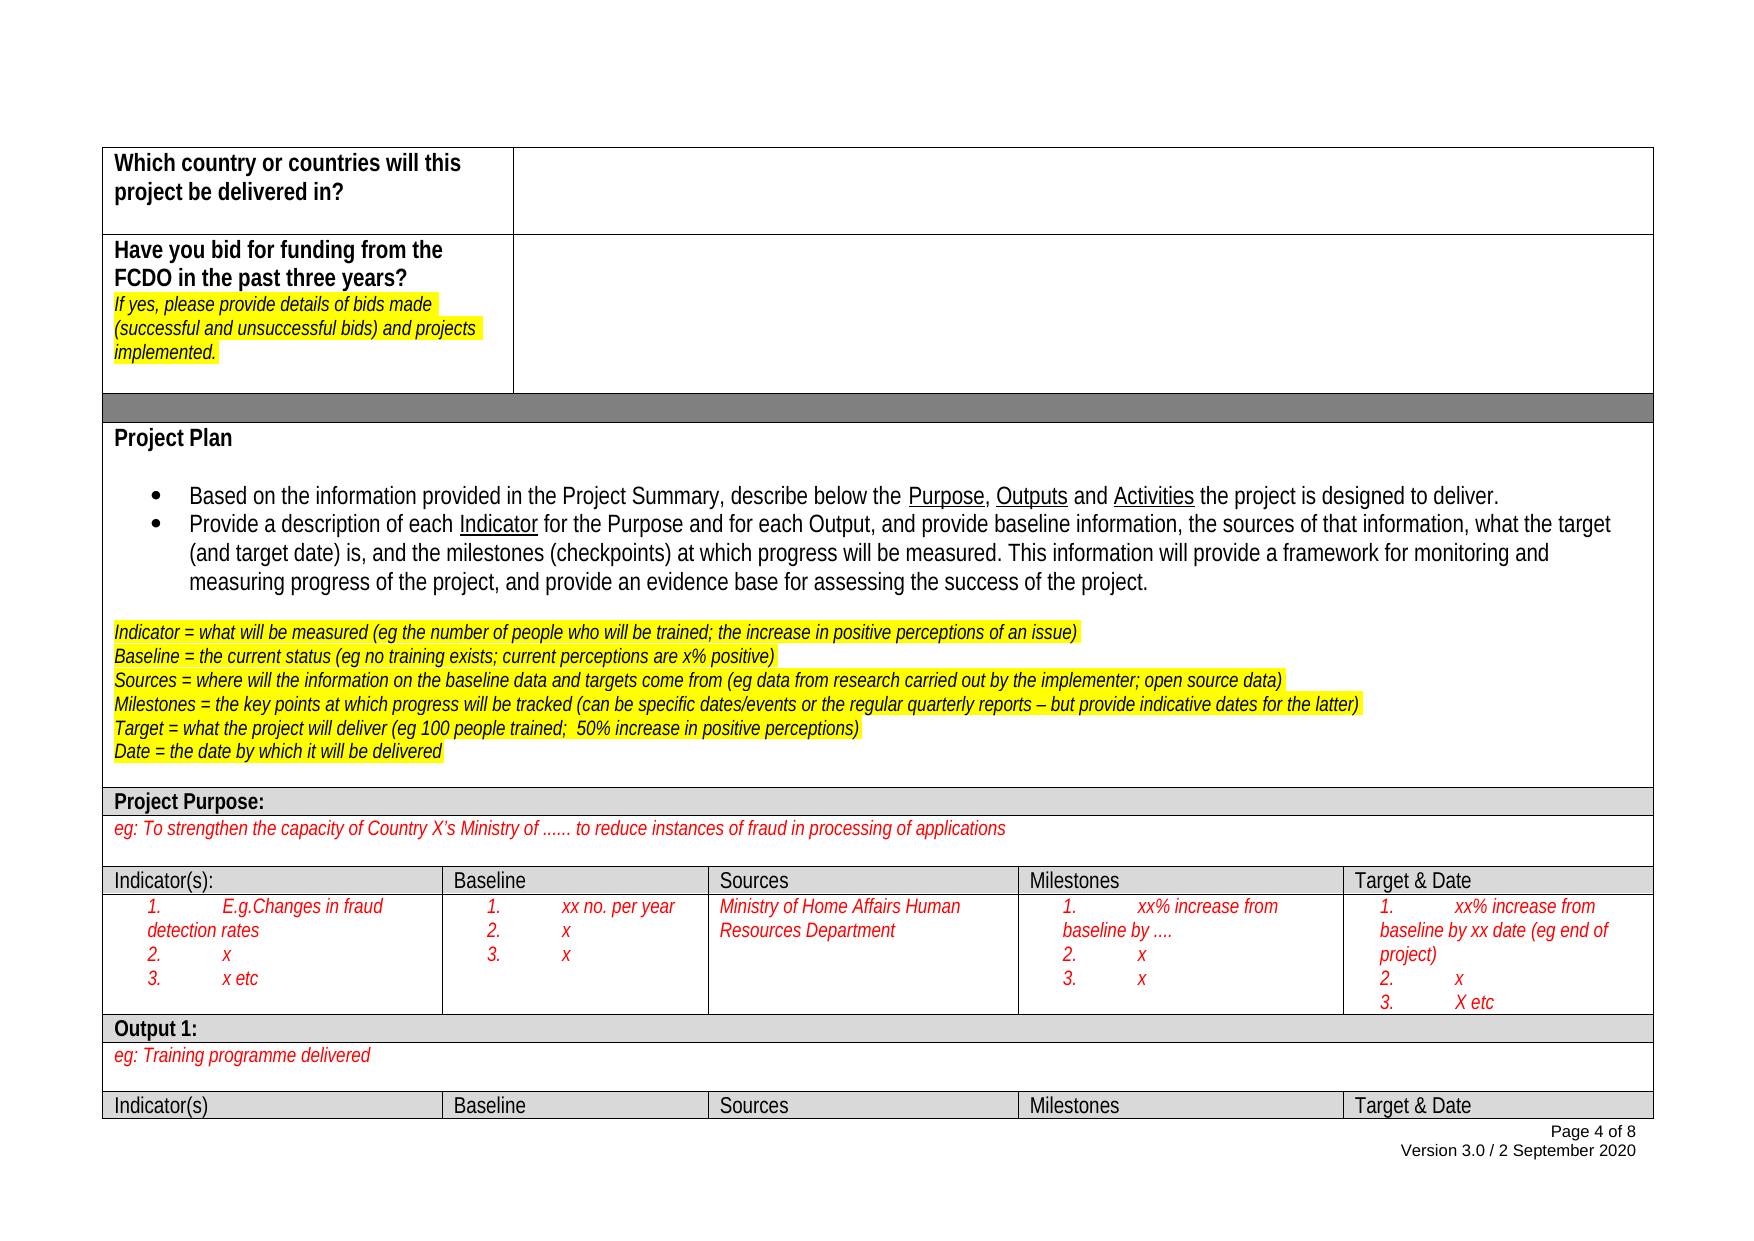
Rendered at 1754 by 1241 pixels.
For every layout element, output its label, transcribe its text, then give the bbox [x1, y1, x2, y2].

table_cell Target & Date [1344, 867, 1653, 893]
table_cell eg: Training programme delivered [103, 1043, 1653, 1091]
table_cell Target & Date [1344, 1092, 1653, 1118]
table_cell Output 1: [103, 1015, 1653, 1042]
table_cell Sources [709, 1092, 1018, 1118]
table_cell Indicator(s) [103, 1092, 442, 1118]
table_cell Project Purpose: [103, 788, 1653, 815]
table_cell Sources [709, 867, 1018, 893]
table_header [514, 148, 1653, 234]
table_cell Ministry of Home Affairs Human Resources Department [709, 895, 1018, 1014]
table_cell xx no. per year x x [443, 895, 708, 1014]
table_header Which country or countries will this project be delivered in? [103, 148, 513, 234]
table_cell Milestones [1019, 867, 1343, 893]
table_cell Milestones [1019, 1092, 1343, 1118]
table_cell Project Plan Based on the information provided in the Project Summary, describe below the Purpose, Outputs and Activities the project is designed to deliver. Provide a description of each Indicator for the Purpose and for each Output, and provide baseline information, the sources of that information, what the target (and target date) is, and the milestones (checkpoints) at which progress will be measured. This information will provide a framework for monitoring and measuring progress of the project, and provide an evidence base for assessing the success of the project. Indicator = what will be measured (eg the number of people who will be trained; the increase in positive perceptions of an issue) Baseline = the current status (eg no training exists; current perceptions are x% positive) Sources = where will the information on the baseline data and targets come from (eg data from research carried out by the implementer; open source data) Milestones = the key points at which progress will be tracked (can be specific dates/events or the regular quarterly reports – but provide indicative dates for the latter) Target = what the project will deliver (eg 100 people trained; 50% increase in positive perceptions) Date = the date by which it will be delivered [103, 423, 1653, 787]
table_cell [514, 235, 1653, 393]
table_cell Baseline [443, 1092, 708, 1118]
table_cell xx% increase from baseline by xx date (eg end of project) x X etc [1344, 895, 1653, 1014]
table_cell xx% increase from baseline by .... x x [1019, 895, 1343, 1014]
table_cell Baseline [443, 867, 708, 893]
table_cell Have you bid for funding from the FCDO in the past three years? If yes, please provide details of bids made (successful and unsuccessful bids) and projects implemented. [103, 235, 513, 393]
table_cell E.g.Changes in fraud detection rates x x etc [103, 895, 442, 1014]
table_cell eg: To strengthen the capacity of Country X’s Ministry of ...... to reduce instances of fraud in processing of applications [103, 816, 1653, 866]
table_cell Indicator(s): [103, 867, 442, 893]
table_cell [103, 394, 1653, 422]
